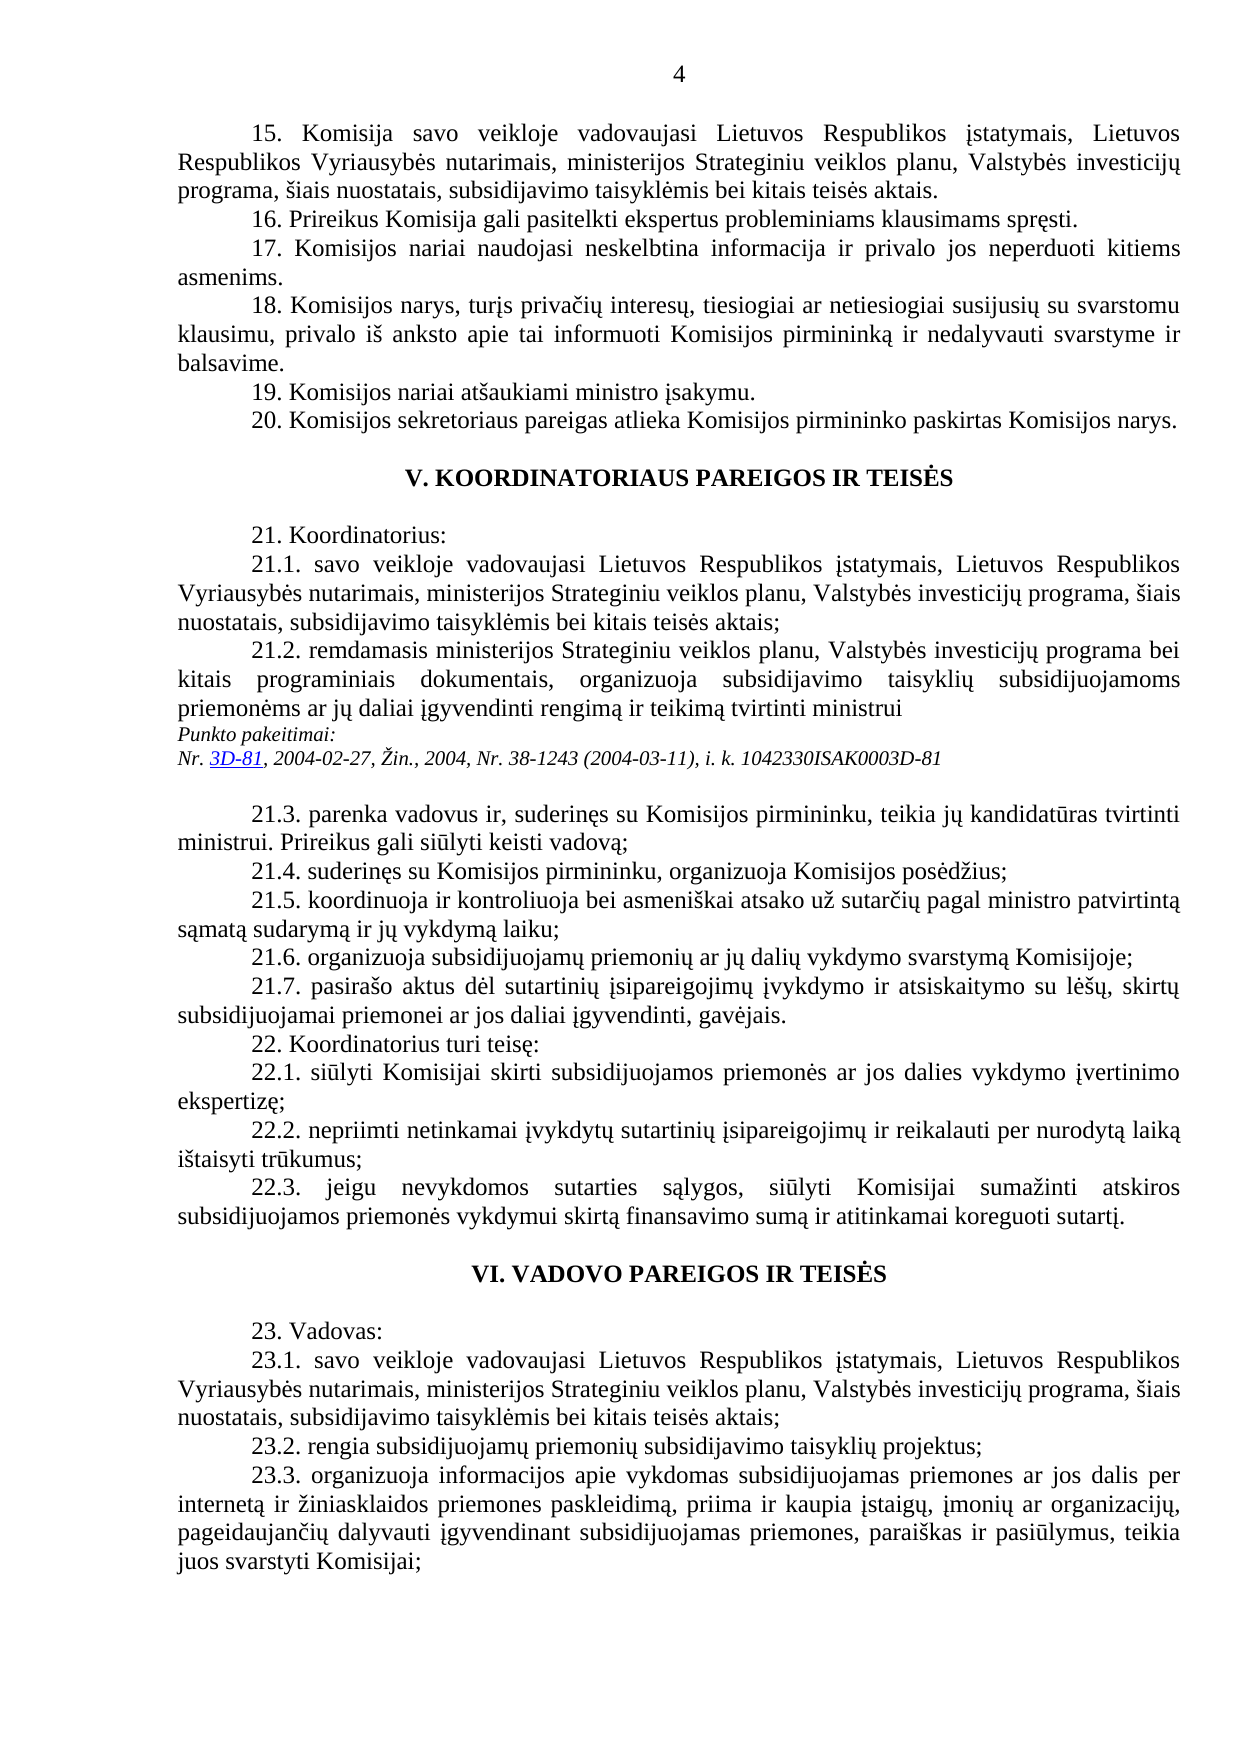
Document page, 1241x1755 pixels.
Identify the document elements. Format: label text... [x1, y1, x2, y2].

text Punkto pakeitimai: [177, 722, 1181, 746]
text 16. Prireikus Komisija gali pasitelkti ekspertus probleminiams klausimams spręsti. [177, 204, 1181, 233]
text 22. Koordinatorius turi teisę: [177, 1029, 1181, 1057]
text 21.7. pasirašo aktus dėl sutartinių įsipareigojimų įvykdymo ir atsiskaitymo su lėšų, skirtų subsidijuojamai priemonei ar jos daliai įgyvendinti, gavėjais. [177, 971, 1181, 1029]
text 23. Vadovas: [177, 1316, 1181, 1345]
text 21.3. parenka vadovus ir, suderinęs su Komisijos pirmininku, teikia jų kandidatūras tvirtinti ministrui. Prireikus gali siūlyti keisti vadovą; [177, 799, 1181, 856]
text 21.6. organizuoja subsidijuojamų priemonių ar jų dalių vykdymo svarstymą Komisijoje; [177, 942, 1181, 971]
text 15. Komisija savo veikloje vadovaujasi Lietuvos Respublikos įstatymais, Lietuvos Respublikos Vyriausybės nutarimais, ministerijos Strateginiu veiklos planu, Valstybės investicijų programa, šiais nuostatais, subsidijavimo taisyklėmis bei kitais teisės aktais. [177, 118, 1181, 204]
text 17. Komisijos nariai naudojasi neskelbtina informacija ir privalo jos neperduoti kitiems asmenims. [177, 233, 1181, 291]
text 19. Komisijos nariai atšaukiami ministro įsakymu. [177, 377, 1181, 406]
text Nr. 3D-81, 2004-02-27, Žin., 2004, Nr. 38-1243 (2004-03-11), i. k. 1042330ISAK0003D-81 [177, 746, 1181, 770]
text 22.1. siūlyti Komisijai skirti subsidijuojamos priemonės ar jos dalies vykdymo įvertinimo ekspertizę; [177, 1057, 1181, 1115]
text VI. VADOVO PAREIGOS IR TEISĖS [177, 1259, 1181, 1287]
text 18. Komisijos narys, turįs privačių interesų, tiesiogiai ar netiesiogiai susijusių su svarstomu klausimu, privalo iš anksto apie tai informuoti Komisijos pirmininką ir nedalyvauti svarstyme ir balsavime. [177, 291, 1181, 377]
text 21.5. koordinuoja ir kontroliuoja bei asmeniškai atsako už sutarčių pagal ministro patvirtintą sąmatą sudarymą ir jų vykdymą laiku; [177, 885, 1181, 942]
text 23.3. organizuoja informacijos apie vykdomas subsidijuojamas priemones ar jos dalis per internetą ir žiniasklaidos priemones paskleidimą, priima ir kaupia įstaigų, įmonių ar organizacijų, pageidaujančių dalyvauti įgyvendinant subsidijuojamas priemones, paraiškas ir pasiūlymus, teikia juos svarstyti Komisijai; [177, 1460, 1181, 1575]
text 22.3. jeigu nevykdomos sutarties sąlygos, siūlyti Komisijai sumažinti atskiros subsidijuojamos priemonės vykdymui skirtą finansavimo sumą ir atitinkamai koreguoti sutartį. [177, 1172, 1181, 1230]
text 20. Komisijos sekretoriaus pareigas atlieka Komisijos pirmininko paskirtas Komisijos narys. [177, 406, 1181, 434]
text 23.2. rengia subsidijuojamų priemonių subsidijavimo taisyklių projektus; [177, 1431, 1181, 1460]
text 21.1. savo veikloje vadovaujasi Lietuvos Respublikos įstatymais, Lietuvos Respublikos Vyriausybės nutarimais, ministerijos Strateginiu veiklos planu, Valstybės investicijų programa, šiais nuostatais, subsidijavimo taisyklėmis bei kitais teisės aktais; [177, 549, 1181, 636]
text 22.2. nepriimti netinkamai įvykdytų sutartinių įsipareigojimų ir reikalauti per nurodytą laiką ištaisyti trūkumus; [177, 1115, 1181, 1172]
text V. KOORDINATORIAUS PAREIGOS IR TEISĖS [177, 463, 1181, 492]
text 21. Koordinatorius: [177, 521, 1181, 549]
text 21.4. suderinęs su Komisijos pirmininku, organizuoja Komisijos posėdžius; [177, 856, 1181, 885]
text 23.1. savo veikloje vadovaujasi Lietuvos Respublikos įstatymais, Lietuvos Respublikos Vyriausybės nutarimais, ministerijos Strateginiu veiklos planu, Valstybės investicijų programa, šiais nuostatais, subsidijavimo taisyklėmis bei kitais teisės aktais; [177, 1345, 1181, 1431]
text 21.2. remdamasis ministerijos Strateginiu veiklos planu, Valstybės investicijų programa bei kitais programiniais dokumentais, organizuoja subsidijavimo taisyklių subsidijuojamoms priemonėms ar jų daliai įgyvendinti rengimą ir teikimą tvirtinti ministrui [177, 636, 1181, 722]
